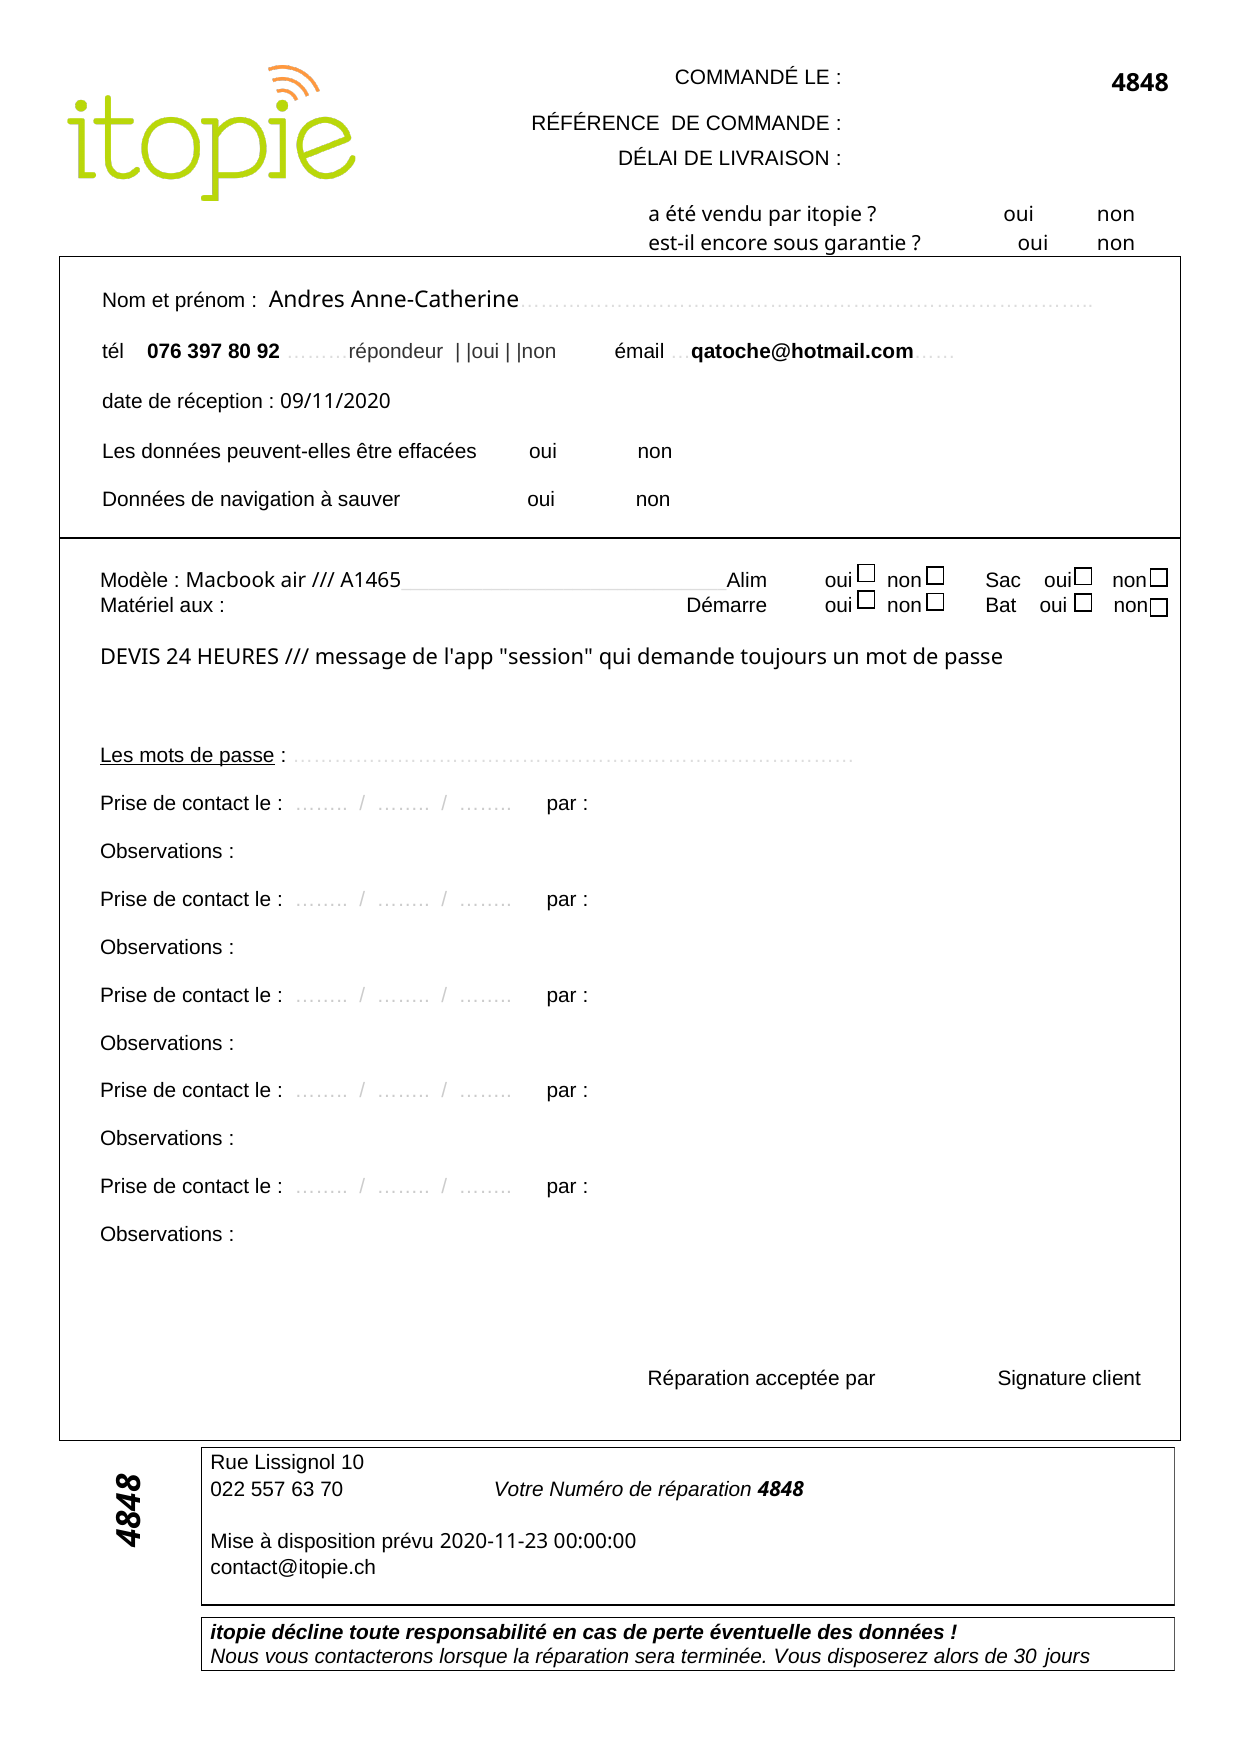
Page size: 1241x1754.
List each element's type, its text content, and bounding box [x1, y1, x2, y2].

text est-il encore sous garantie ? oui non [59, 228, 1181, 256]
text date de réception : 09/11/2020 [60, 383, 1180, 415]
text Modèle : Macbook air /// A1465 Alim oui non Sac oui non [879, 562, 925, 590]
text Prise de contact le : …….. / …….. / …….. par : [60, 883, 1180, 911]
text tél 076 397 80 92 ………répondeur | |oui | |non émail …qatoche@hotmail.com…… [60, 335, 1180, 362]
table_header COMMANDÉ LE : [490, 59, 847, 104]
text Observations : [60, 836, 1180, 863]
text Matériel aux : Démarre oui non Bat oui non [60, 590, 1180, 617]
table_cell itopie décline toute responsabilité en cas de perte éventuelle des données ! Nous vous contacterons lorsque la réparation sera terminée. Vous disposerez alors de 30 jours [195, 1611, 1180, 1677]
text Prise de contact le : …….. / …….. / …….. par : [60, 1171, 1180, 1198]
table_header 4848 [59, 1441, 195, 1677]
table_header Rue Lissignol 10 022 557 63 70 Votre Numéro de réparation 4848 Mise à disposition prévu 2020-11-23 00:00:00 contact@itopie.ch [195, 1441, 1180, 1611]
text Données de navigation à sauver oui non [60, 484, 1180, 511]
text Observations : [60, 1219, 1180, 1246]
text Prise de contact le : …….. / …….. / …….. par : [60, 788, 1180, 815]
text Observations : [60, 931, 1180, 958]
picture [67, 65, 356, 201]
table_cell DÉLAI DE LIVRAISON : [490, 140, 847, 175]
table_cell RÉFÉRENCE DE COMMANDE : [490, 105, 847, 140]
text Modèle : Macbook air /// A1465 Alim oui non Sac oui non [948, 562, 1180, 590]
text Observations : [60, 1123, 1180, 1150]
table_cell [847, 105, 1180, 140]
table_header 4848 [847, 59, 1180, 104]
text Les mots de passe : ……………………………………………………………………… [60, 740, 1180, 767]
text Prise de contact le : …….. / …….. / …….. par : [60, 1075, 1180, 1102]
text DEVIS 24 HEURES /// message de l'app "session" qui demande toujours un mot de passe [60, 638, 1180, 671]
text Observations : [60, 1027, 1180, 1054]
text Nom et prénom : Andres Anne-Catherine……………………………………………………………………….. [60, 280, 1180, 314]
text Les données peuvent-elles être effacées oui non [60, 436, 1180, 463]
text Réparation acceptée par Signature client [60, 1363, 1180, 1390]
text Modèle : Macbook air /// A1465 Alim oui non Sac oui non [60, 562, 856, 590]
table_cell [847, 140, 1180, 175]
text a été vendu par itopie ? oui non [59, 199, 1181, 228]
text Prise de contact le : …….. / …….. / …….. par : [60, 979, 1180, 1006]
